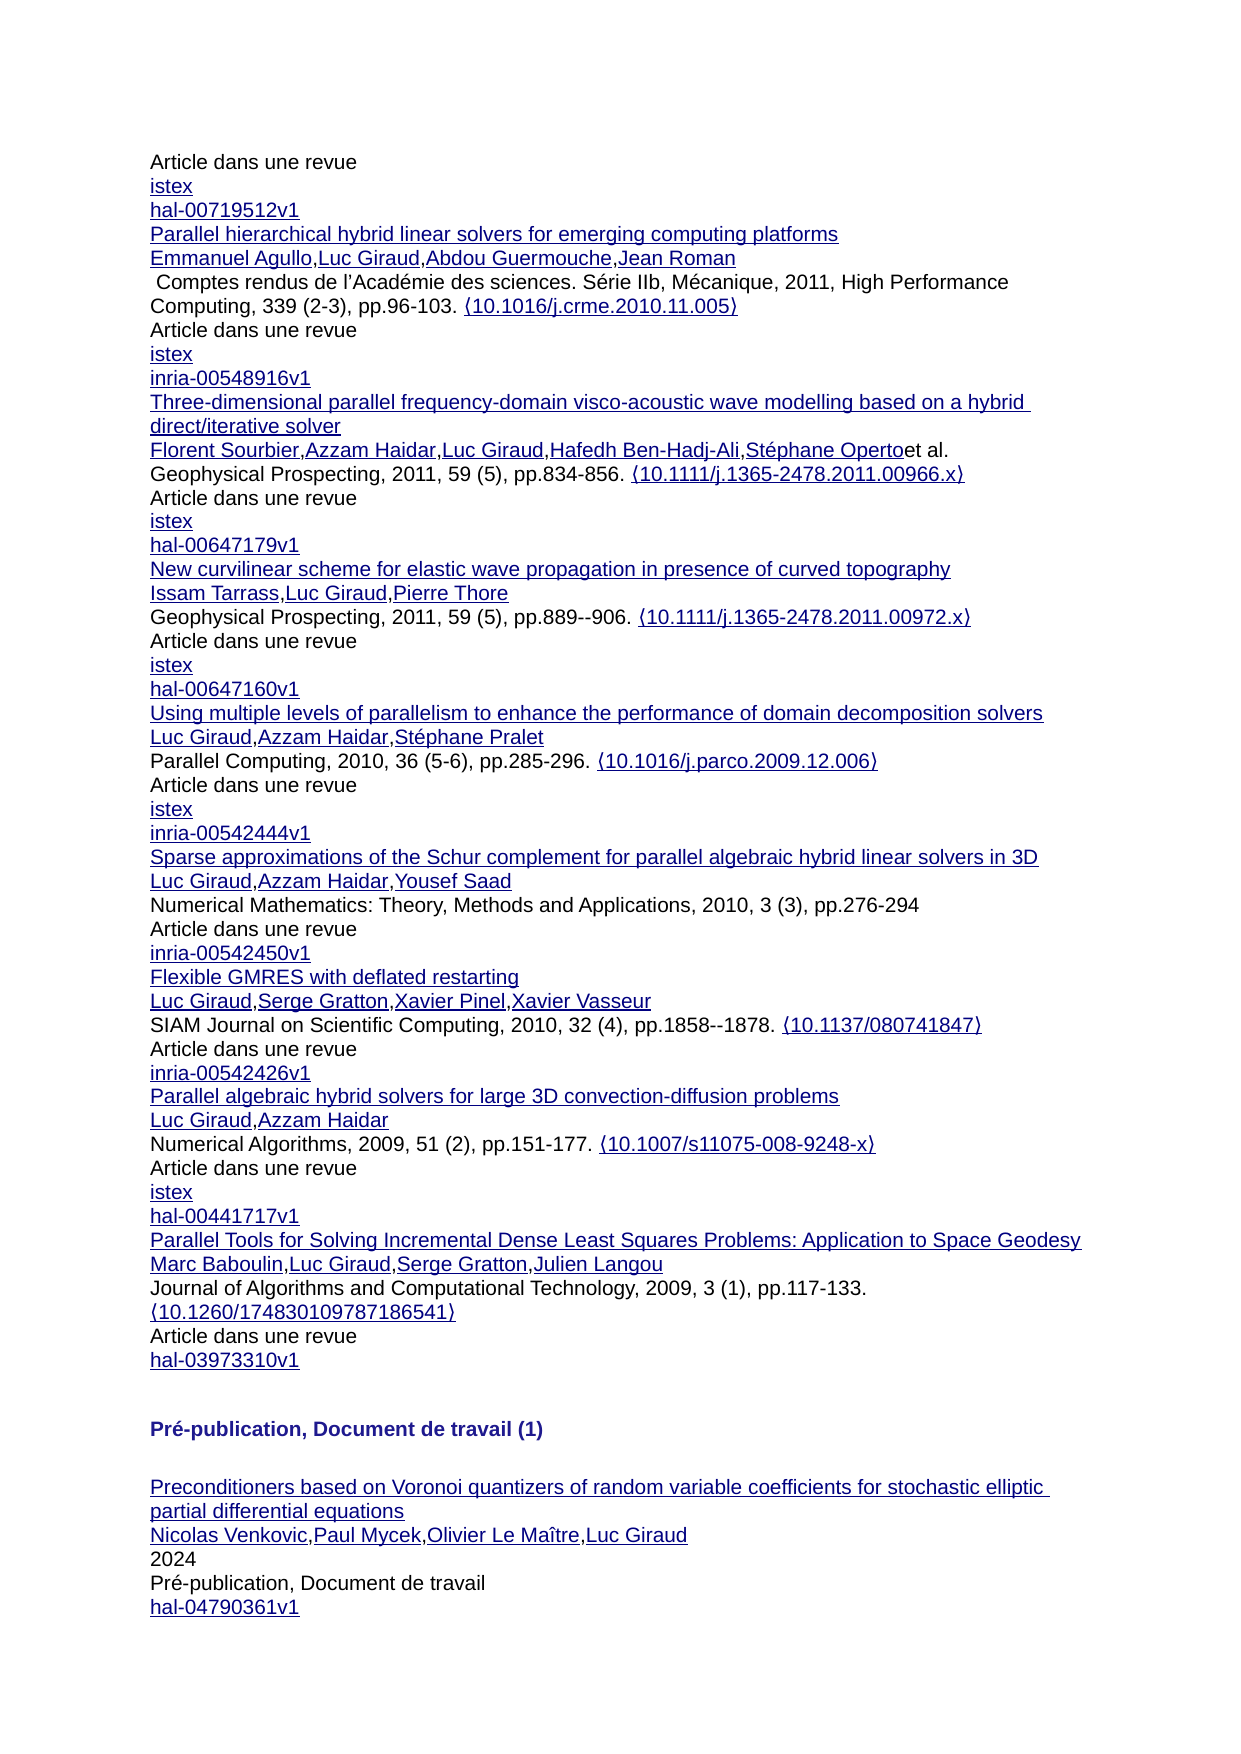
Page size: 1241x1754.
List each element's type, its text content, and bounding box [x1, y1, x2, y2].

table_cell Using multiple levels of parallelism to enhance the performance of domain decomposition solvers Luc Giraud,Azzam Haidar,Stéphane Pralet Parallel Computing, 2010, 36 (5-6), pp.285-296. ⟨10.1016/j.parco.2009.12.006⟩ Article dans une revue istex inria-00542444v1 [150, 701, 1090, 845]
table_cell Three-dimensional parallel frequency-domain visco-acoustic wave modelling based on a hybrid direct/iterative solver Florent Sourbier,Azzam Haidar,Luc Giraud,Hafedh Ben-Hadj-Ali,Stéphane Opertoet al. Geophysical Prospecting, 2011, 59 (5), pp.834-856. ⟨10.1111/j.1365-2478.2011.00966.x⟩ Article dans une revue istex hal-00647179v1 [150, 390, 1090, 557]
table_cell Article dans une revue istex hal-00719512v1 [150, 150, 1090, 222]
table_cell Flexible GMRES with deflated restarting Luc Giraud,Serge Gratton,Xavier Pinel,Xavier Vasseur SIAM Journal on Scientific Computing, 2010, 32 (4), pp.1858--1878. ⟨10.1137/080741847⟩ Article dans une revue inria-00542426v1 [150, 965, 1090, 1084]
subtitle Pré-publication, Document de travail (1) [150, 1417, 1090, 1441]
table_cell Sparse approximations of the Schur complement for parallel algebraic hybrid linear solvers in 3D Luc Giraud,Azzam Haidar,Yousef Saad Numerical Mathematics: Theory, Methods and Applications, 2010, 3 (3), pp.276-294 Article dans une revue inria-00542450v1 [150, 845, 1090, 964]
table_header Preconditioners based on Voronoi quantizers of random variable coefficients for stochastic elliptic partial differential equations Nicolas Venkovic,Paul Mycek,Olivier Le Maître,Luc Giraud 2024 Pré-publication, Document de travail hal-04790361v1 [150, 1475, 1090, 1619]
table_cell New curvilinear scheme for elastic wave propagation in presence of curved topography Issam Tarrass,Luc Giraud,Pierre Thore Geophysical Prospecting, 2011, 59 (5), pp.889--906. ⟨10.1111/j.1365-2478.2011.00972.x⟩ Article dans une revue istex hal-00647160v1 [150, 557, 1090, 701]
table_cell Parallel hierarchical hybrid linear solvers for emerging computing platforms Emmanuel Agullo,Luc Giraud,Abdou Guermouche,Jean Roman Comptes rendus de l’Académie des sciences. Série IIb, Mécanique, 2011, High Performance Computing, 339 (2-3), pp.96-103. ⟨10.1016/j.crme.2010.11.005⟩ Article dans une revue istex inria-00548916v1 [150, 222, 1090, 389]
table_cell Parallel algebraic hybrid solvers for large 3D convection-diffusion problems Luc Giraud,Azzam Haidar Numerical Algorithms, 2009, 51 (2), pp.151-177. ⟨10.1007/s11075-008-9248-x⟩ Article dans une revue istex hal-00441717v1 [150, 1084, 1090, 1228]
table_cell Parallel Tools for Solving Incremental Dense Least Squares Problems: Application to Space Geodesy Marc Baboulin,Luc Giraud,Serge Gratton,Julien Langou Journal of Algorithms and Computational Technology, 2009, 3 (1), pp.117-133. ⟨10.1260/174830109787186541⟩ Article dans une revue hal-03973310v1 [150, 1228, 1090, 1372]
